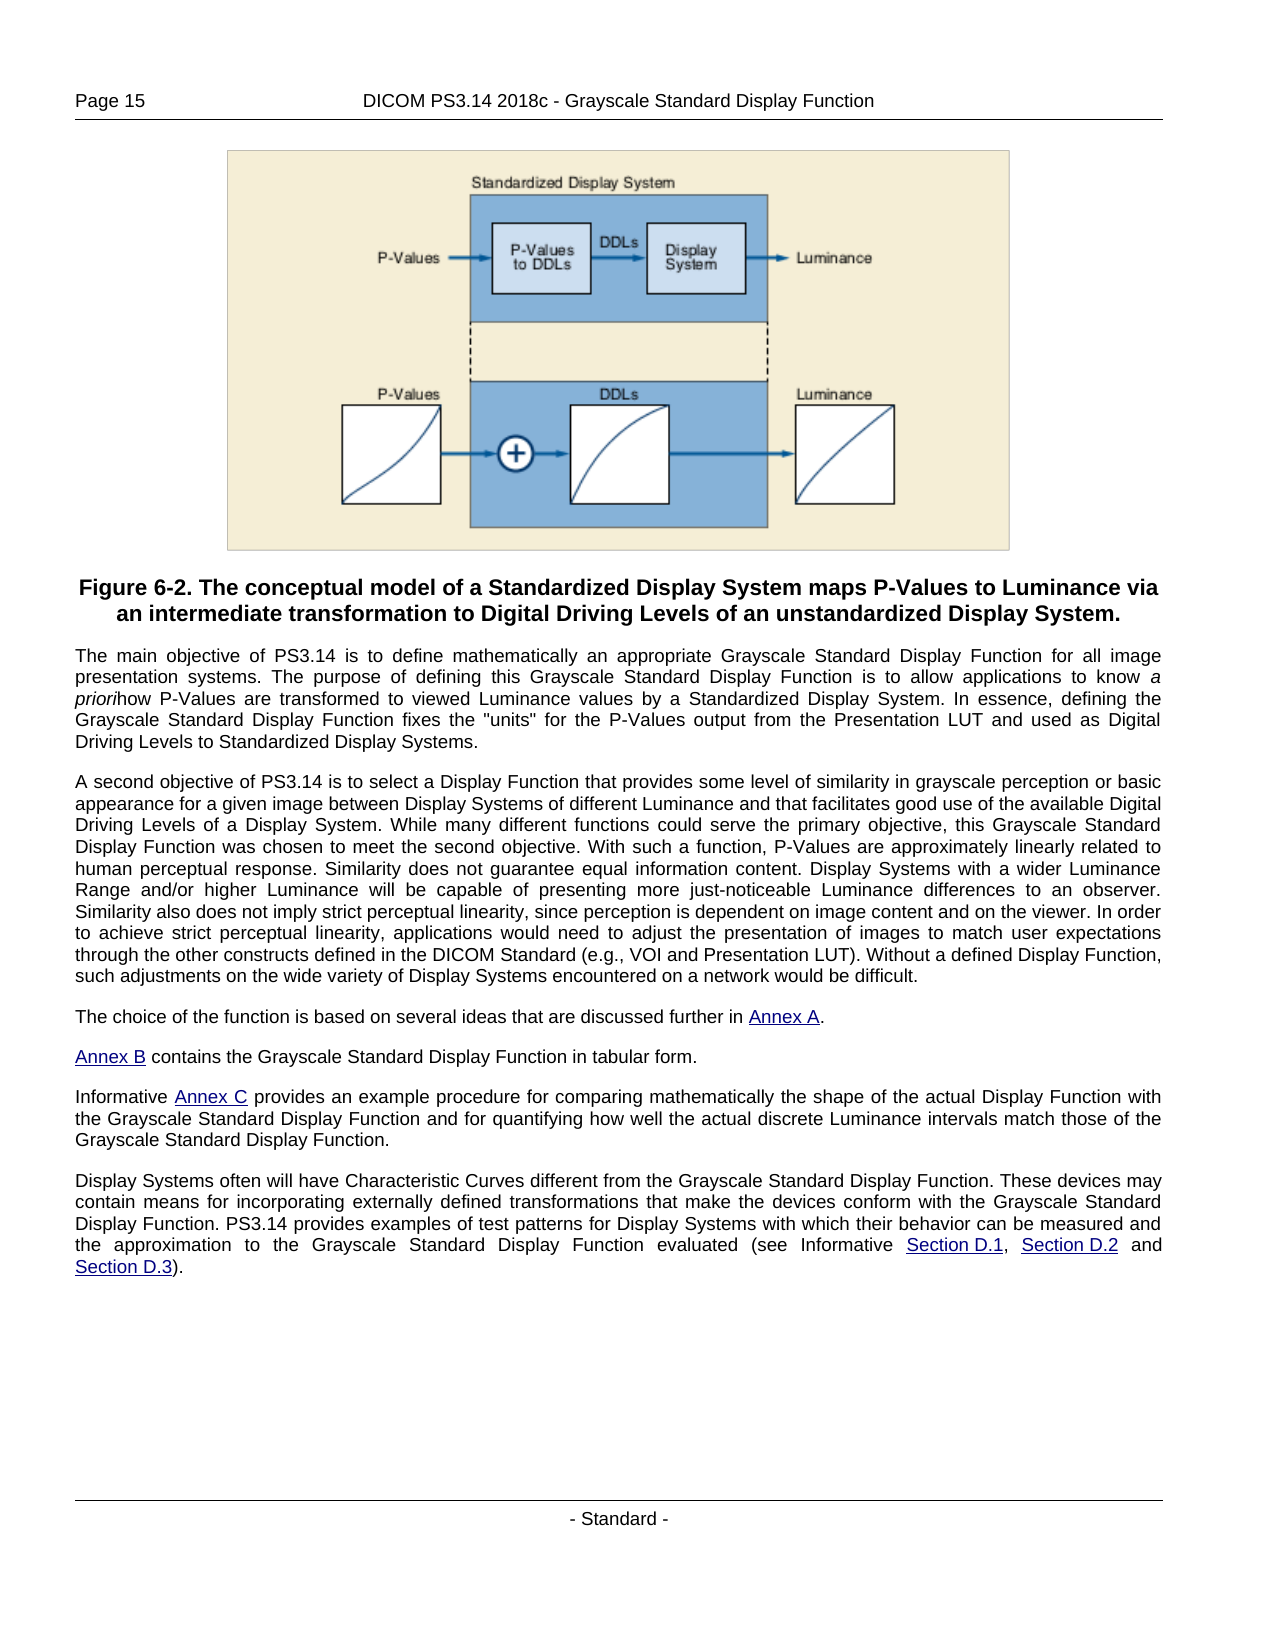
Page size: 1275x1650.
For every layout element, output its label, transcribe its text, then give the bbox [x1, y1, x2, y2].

picture [226, 150, 1011, 552]
text The main objective of PS3.14 is to define mathematically an appropriate Grayscale Standard Display Function for all image presentation systems. The purpose of defining this Grayscale Standard Display Function is to allow applications to know a priorihow P-Values are transformed to viewed Luminance values by a Standardized Display System. In essence, defining the Grayscale Standard Display Function fixes the "units" for the P-Values output from the Presentation LUT and used as Digital Driving Levels to Standardized Display Systems. [75, 644, 1162, 752]
text Display Systems often will have Characteristic Curves different from the Grayscale Standard Display Function. These devices may contain means for incorporating externally defined transformations that make the devices conform with the Grayscale Standard Display Function. PS3.14 provides examples of test patterns for Display Systems with which their behavior can be measured and the approximation to the Grayscale Standard Display Function evaluated (see Informative Section D.1, Section D.2 and Section D.3). [75, 1169, 1162, 1277]
text Informative Annex C provides an example procedure for comparing mathematically the shape of the actual Display Function with the Grayscale Standard Display Function and for quantifying how well the actual discrete Luminance intervals match those of the Grayscale Standard Display Function. [75, 1086, 1162, 1151]
text The choice of the function is based on several ideas that are discussed further in Annex A. [75, 1006, 1162, 1027]
text Figure 6-2. The conceptual model of a Standardized Display System maps P-Values to Luminance via an intermediate transformation to Digital Driving Levels of an unstandardized Display System. [75, 574, 1162, 626]
text Annex B contains the Grayscale Standard Display Function in tabular form. [75, 1046, 1162, 1067]
text A second objective of PS3.14 is to select a Display Function that provides some level of similarity in grayscale perception or basic appearance for a given image between Display Systems of different Luminance and that facilitates good use of the available Digital Driving Levels of a Display System. While many different functions could serve the primary objective, this Grayscale Standard Display Function was chosen to meet the second objective. With such a function, P-Values are approximately linearly related to human perceptual response. Similarity does not guarantee equal information content. Display Systems with a wider Luminance Range and/or higher Luminance will be capable of presenting more just-noticeable Luminance differences to an observer. Similarity also does not imply strict perceptual linearity, since perception is dependent on image content and on the viewer. In order to achieve strict perceptual linearity, applications would need to adjust the presentation of images to match user expectations through the other constructs defined in the DICOM Standard (e.g., VOI and Presentation LUT). Without a defined Display Function, such adjustments on the wide variety of Display Systems encountered on a network would be difficult. [75, 771, 1162, 987]
